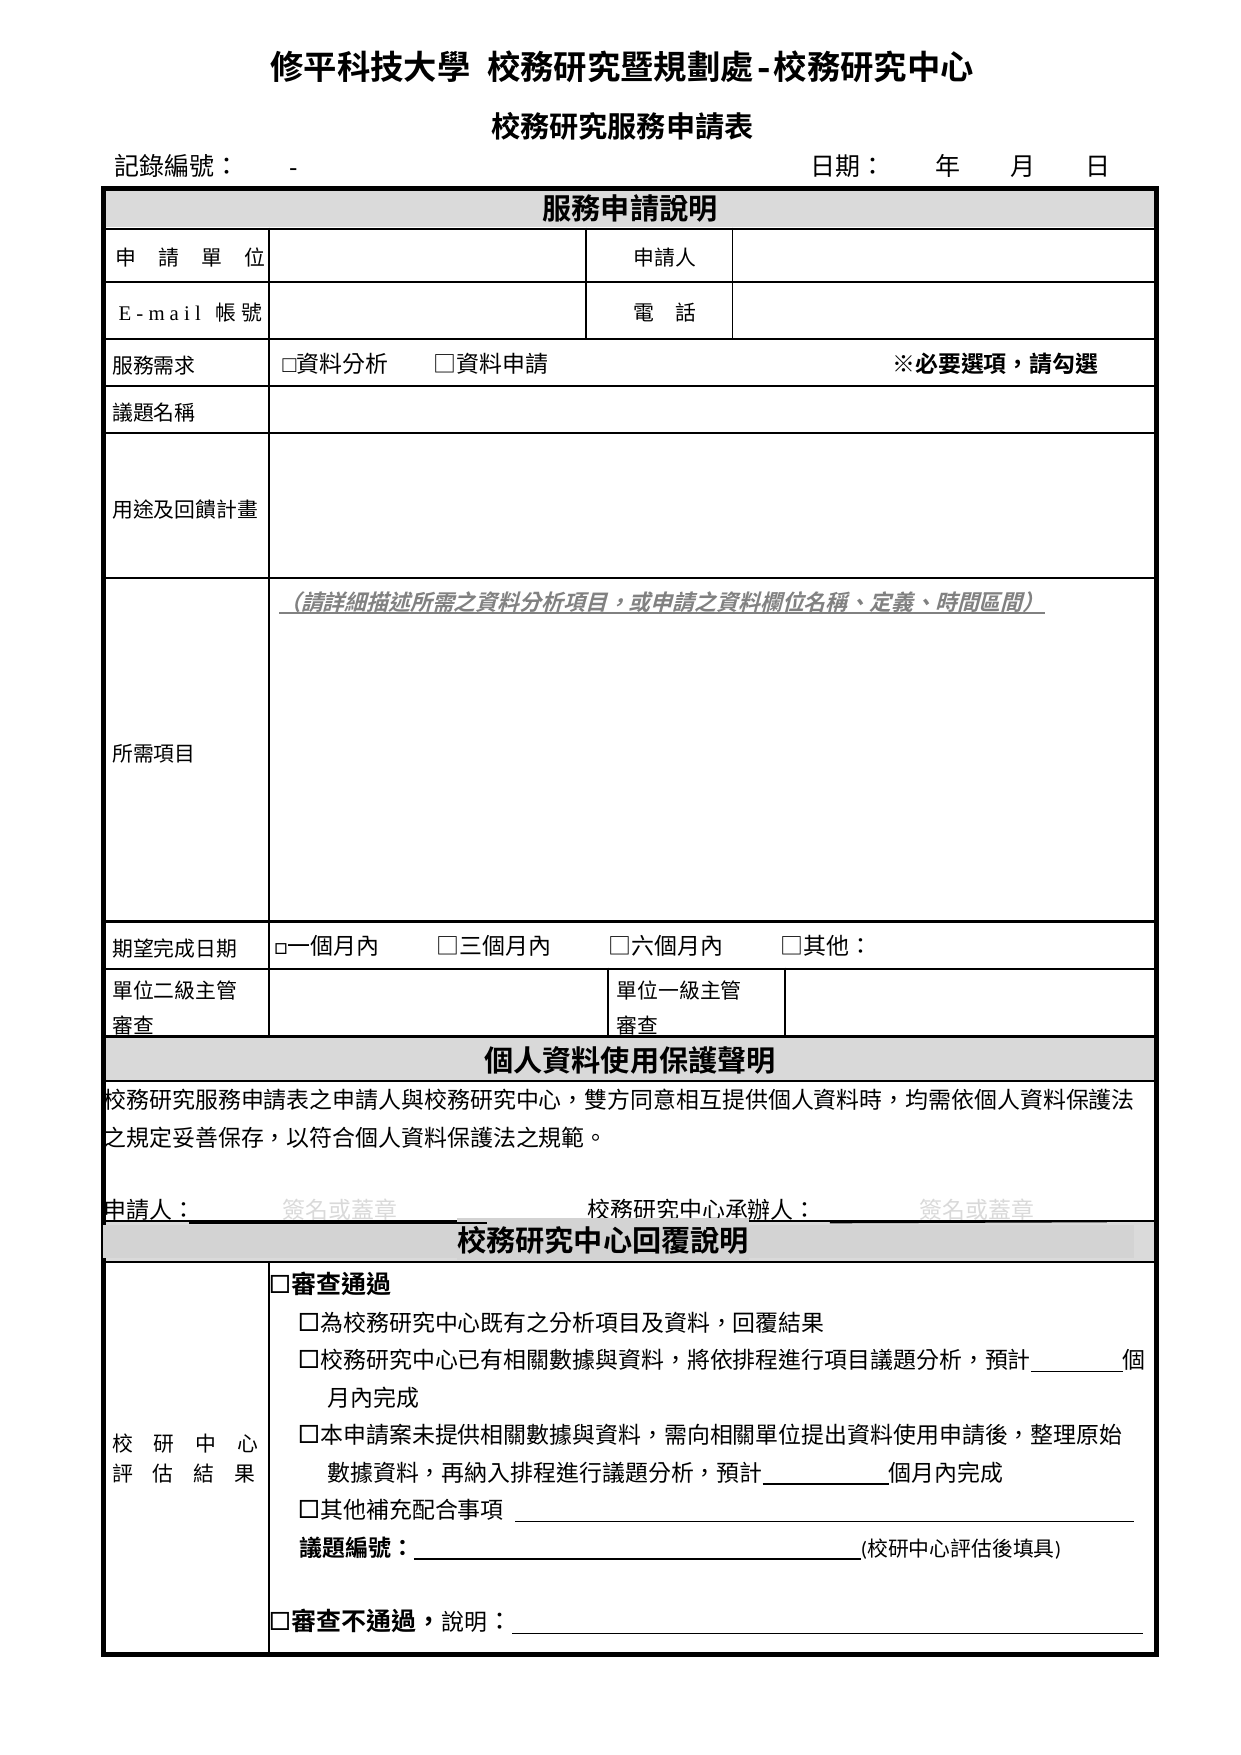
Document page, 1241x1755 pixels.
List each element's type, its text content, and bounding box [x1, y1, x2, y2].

table_cell [270, 230, 585, 281]
table_cell 電 話 [587, 283, 732, 337]
table_cell [270, 387, 1154, 432]
table_cell [270, 434, 1154, 577]
table_cell E - ma i l 帳號 [106, 283, 268, 337]
table_cell 單位二級主管 審查 [106, 970, 268, 1035]
table_cell [786, 970, 1154, 1035]
table_cell 期望完成日期 [106, 923, 268, 967]
table_cell （請詳細描述所需之資料分析項目，或申請之資料欄位名稱、定義、時間區間） [270, 579, 1154, 920]
table_cell [733, 230, 1154, 281]
table_cell 單位一級主管 審查 [609, 970, 784, 1035]
table_cell 審查通過 為校務研究中心既有之分析項目及資料，回覆結果 校務研究中心已有相關數據與資料，將依排程進行項目議題分析，預計 個月內完成 本申請案未提供相關數據與資料，需向相關單位提出資料使用申請後，整理原始數據資料，再納入排程進行議題分析，預計 個月內完成 其他補充配合事項 議題編號： (校研中心評估後填具) 審查不通過，說明： [270, 1263, 1154, 1652]
table_cell 校務研究服務申請表之申請人與校務研究中心，雙方同意相互提供個人資料時，均需依個人資料保護法之規定妥善保存，以符合個人資料保護法之規範。 申請人： 簽名或蓋章 校務研究中心承辦人： 簽名或蓋章 [106, 1082, 1154, 1219]
table_cell □一個月內 □三個月內 □六個月內 □其他： [270, 923, 1154, 967]
text 校務研究服務申請表 [103, 104, 1141, 146]
table_cell 個人資料使用保護聲明 [106, 1038, 1154, 1080]
text 記錄編號： - 日期： 年 月 日 [103, 147, 1121, 183]
table_cell [270, 970, 607, 1035]
table_cell 用途及回饋計畫 [106, 434, 268, 577]
table_cell 服務需求 [106, 340, 268, 384]
table_cell 議題名稱 [106, 387, 268, 432]
text 修平科技大學 校務研究暨規劃處-校務研究中心 [103, 47, 1141, 88]
table_header 服務申請說明 [106, 191, 1154, 227]
table_cell 校 研 中 心 評 估 結 果 [106, 1263, 268, 1652]
table_cell □資料分析 □資料申請 ※必要選項，請勾選 [270, 340, 1154, 384]
table_cell 申 請 單 位 [106, 230, 268, 281]
table_cell 申請人 [587, 230, 732, 281]
table_cell [270, 283, 585, 337]
table_cell 所需項目 [106, 579, 268, 920]
table_cell 校務研究中心回覆說明 [106, 1222, 1154, 1261]
table_cell [733, 283, 1154, 337]
